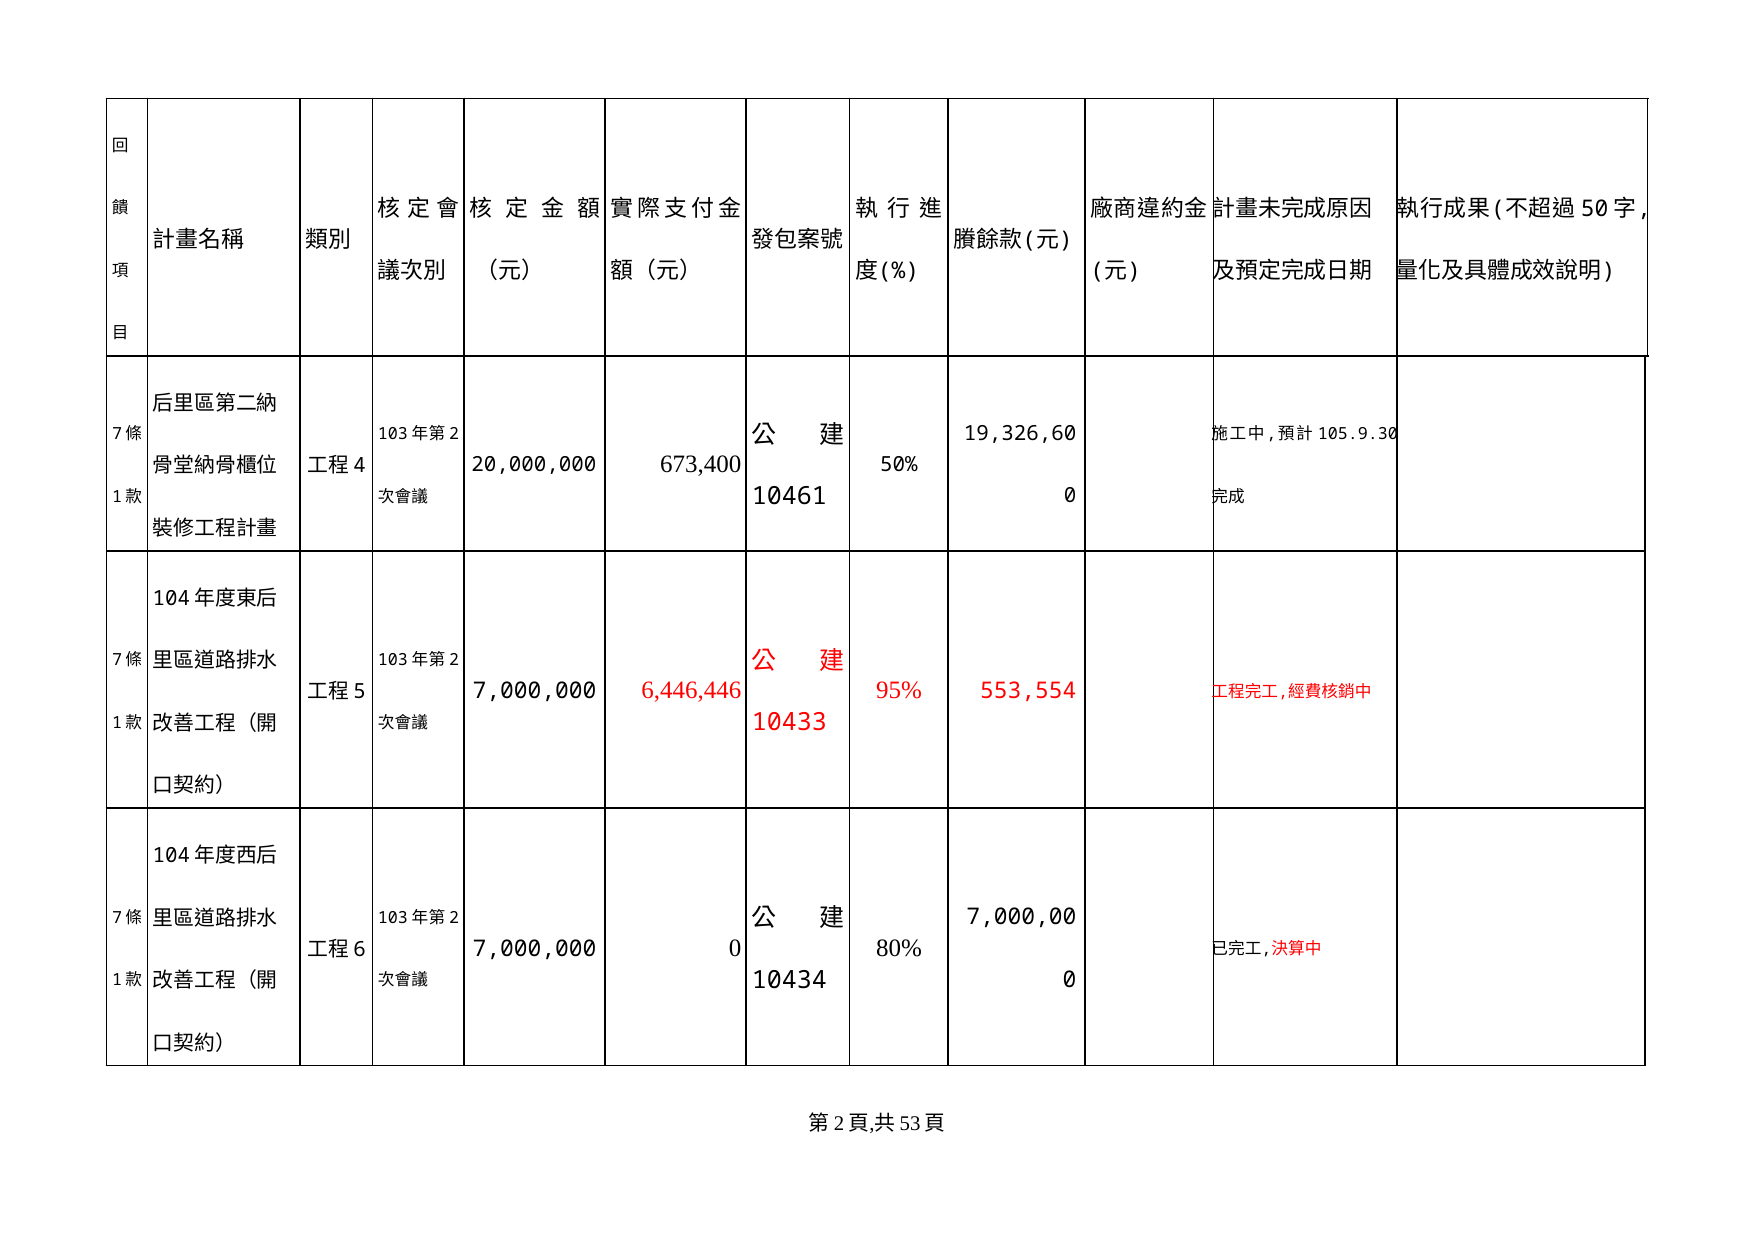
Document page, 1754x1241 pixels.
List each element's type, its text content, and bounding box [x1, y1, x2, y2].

table_cell [1398, 809, 1644, 1065]
table_cell [1086, 809, 1213, 1065]
table_cell 7條1款 [107, 357, 147, 550]
table_header 執行成果(不超過50字,量化及具體成效說明) [1398, 99, 1647, 355]
table_header 類別 [301, 99, 372, 355]
table_cell 104年度東后里區道路排水改善工程（開口契約） [148, 552, 299, 807]
table_cell 工程完工,經費核銷中 [1214, 552, 1396, 807]
table_cell [1398, 357, 1644, 550]
table_cell 19,326,600 [949, 357, 1084, 550]
table_header 執行進度(%) [850, 99, 947, 355]
table_cell 工程4 [301, 357, 372, 550]
table_header 核定會議次別 [373, 99, 463, 355]
table_cell 7,000,000 [949, 809, 1084, 1065]
table_header 賸餘款(元) [949, 99, 1084, 355]
table_cell 已完工,決算中 [1214, 809, 1396, 1065]
table_cell 7,000,000 [465, 552, 604, 807]
table_cell 公建10461 [747, 357, 849, 550]
table_cell 7條1款 [107, 809, 147, 1065]
table_cell [1398, 552, 1644, 807]
table_cell 6,446,446 [606, 552, 745, 807]
table_header 發包案號 [747, 99, 849, 355]
table_cell 后里區第二納骨堂納骨櫃位裝修工程計畫 [148, 357, 299, 550]
table_cell 103年第2次會議 [373, 552, 463, 807]
table_cell 施工中,預計105.9.30完成 [1214, 357, 1396, 550]
table_cell 104年度西后里區道路排水改善工程（開口契約） [148, 809, 299, 1065]
table_cell [1086, 357, 1213, 550]
table_cell 95% [850, 552, 947, 807]
table_header 回饋項目 [107, 99, 147, 355]
table_cell 50% [850, 357, 947, 550]
table_cell 7條1款 [107, 552, 147, 807]
table_cell 553,554 [949, 552, 1084, 807]
table_cell 103年第2次會議 [373, 809, 463, 1065]
table_cell 工程5 [301, 552, 372, 807]
table_header 核定金額（元） [465, 99, 604, 355]
table_header 廠商違約金(元) [1086, 99, 1213, 355]
table_header 實際支付金額（元） [606, 99, 745, 355]
table_cell [1086, 552, 1213, 807]
table_cell 103年第2次會議 [373, 357, 463, 550]
table_cell 7,000,000 [465, 809, 604, 1065]
table_cell 20,000,000 [465, 357, 604, 550]
table_cell 公建10433 [747, 552, 849, 807]
table_cell 工程6 [301, 809, 372, 1065]
table_cell 0 [606, 809, 745, 1065]
table_header 計畫名稱 [148, 99, 299, 355]
table_cell 公建10434 [747, 809, 849, 1065]
table_cell 80% [850, 809, 947, 1065]
table_header 計畫未完成原因 及預定完成日期 [1214, 99, 1396, 355]
table_cell 673,400 [606, 357, 745, 550]
